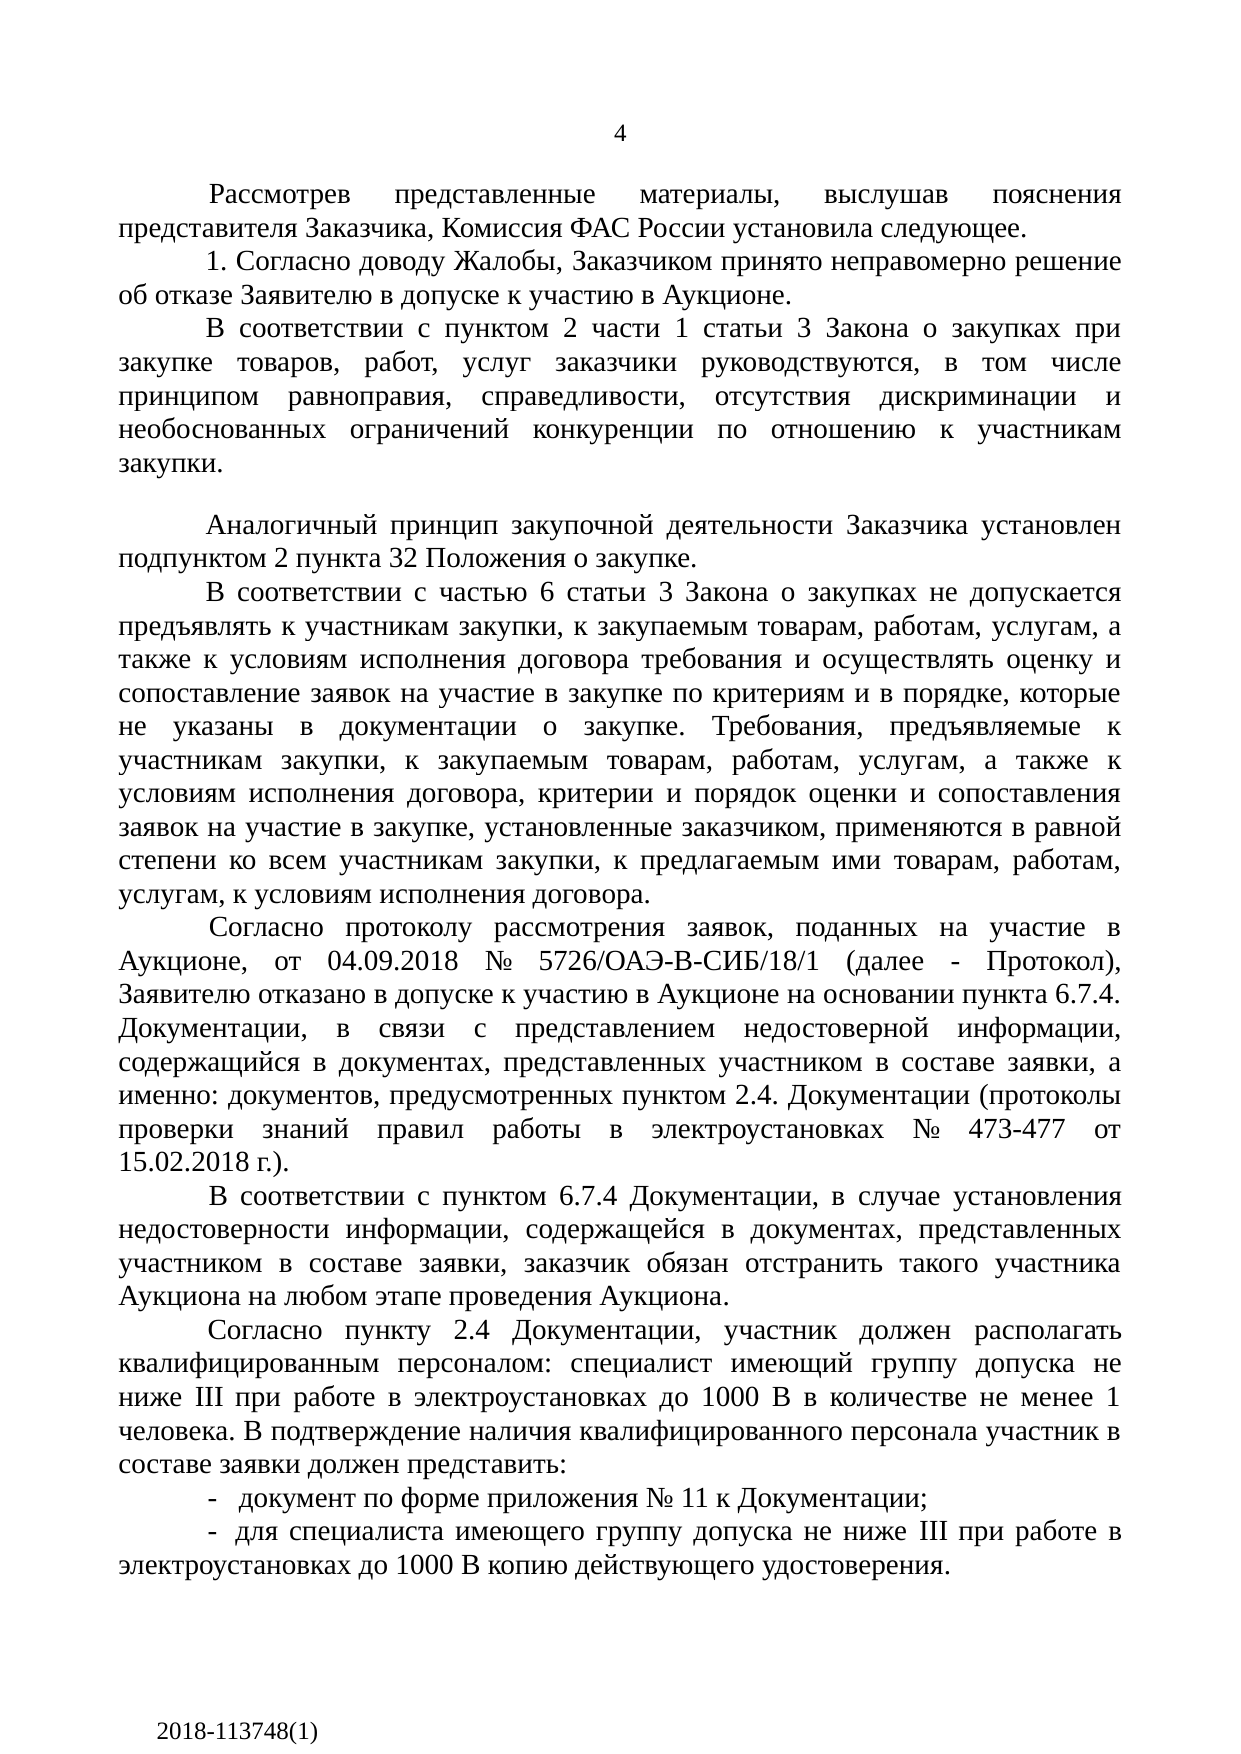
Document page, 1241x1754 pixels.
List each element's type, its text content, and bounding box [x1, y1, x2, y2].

text - документ по форме приложения № 11 к Документации; [118, 1480, 1122, 1513]
text 1. Согласно доводу Жалобы, Заказчиком принято неправомерно решение об отказе Заявителю в допуске к участию в Аукционе. [118, 243, 1122, 311]
text Рассмотрев представленные материалы, выслушав пояснения представителя Заказчика, Комиссия ФАС России установила следующее. [118, 176, 1122, 243]
text Согласно пункту 2.4 Документации, участник должен располагать квалифицированным персоналом: специалист имеющий группу допуска не ниже III при работе в электроустановках до 1000 В в количестве не менее 1 человека. В подтверждение наличия квалифицированного персонала участник в составе заявки должен представить: [118, 1312, 1122, 1480]
text Согласно протоколу рассмотрения заявок, поданных на участие в Аукционе, от 04.09.2018 № 5726/ОАЭ-В-СИБ/18/1 (далее - Протокол), Заявителю отказано в допуске к участию в Аукционе на основании пункта 6.7.4. Документации, в связи с представлением недостоверной информации, содержащийся в документах, представленных участником в составе заявки, а именно: документов, предусмотренных пунктом 2.4. Документации (протоколы проверки знаний правил работы в электроустановках № 473-477 от 15.02.2018 г.). [118, 909, 1122, 1178]
text В соответствии с пунктом 6.7.4 Документации, в случае установления недостоверности информации, содержащейся в документах, представленных участником в составе заявки, заказчик обязан отстранить такого участника Аукциона на любом этапе проведения Аукциона. [118, 1178, 1122, 1312]
text В соответствии с частью 6 статьи 3 Закона о закупках не допускается предъявлять к участникам закупки, к закупаемым товарам, работам, услугам, а также к условиям исполнения договора требования и осуществлять оценку и сопоставление заявок на участие в закупке по критериям и в порядке, которые не указаны в документации о закупке. Требования, предъявляемые к участникам закупки, к закупаемым товарам, работам, услугам, а также к условиям исполнения договора, критерии и порядок оценки и сопоставления заявок на участие в закупке, установленные заказчиком, применяются в равной степени ко всем участникам закупки, к предлагаемым ими товарам, работам, услугам, к условиям исполнения договора. [118, 574, 1122, 909]
text Аналогичный принцип закупочной деятельности Заказчика установлен подпунктом 2 пункта 32 Положения о закупке. [118, 507, 1122, 574]
text - для специалиста имеющего группу допуска не ниже III при работе в электроустановках до 1000 В копию действующего удостоверения. [118, 1513, 1122, 1580]
text В соответствии с пунктом 2 части 1 статьи 3 Закона о закупках при закупке товаров, работ, услуг заказчики руководствуются, в том числе принципом равноправия, справедливости, отсутствия дискриминации и необоснованных ограничений конкуренции по отношению к участникам закупки. [118, 311, 1122, 478]
